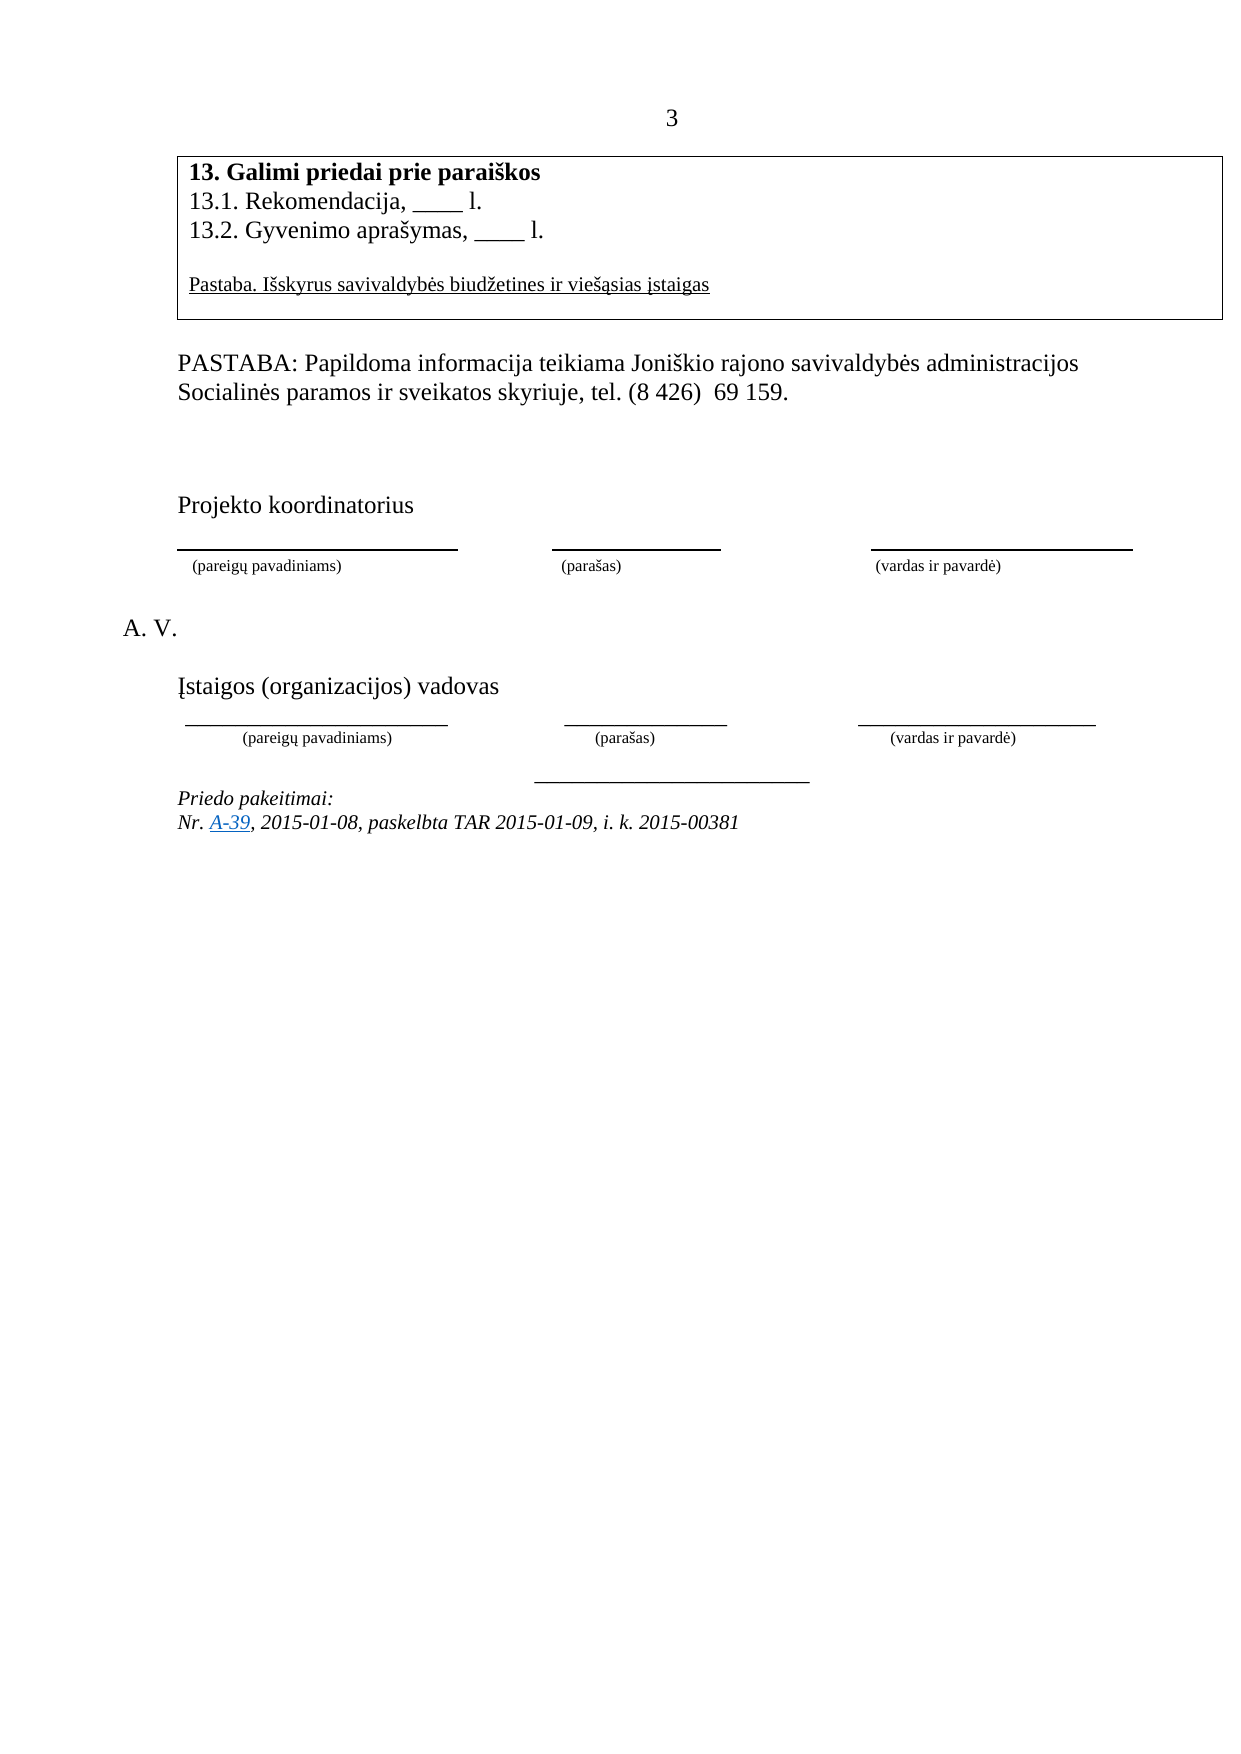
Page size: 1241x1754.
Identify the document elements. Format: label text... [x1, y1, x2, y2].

text Priedo pakeitimai: [177, 786, 1167, 810]
text ______________________ [177, 757, 1167, 786]
text A. V. [123, 613, 1167, 642]
text PASTABA: Papildoma informacija teikiama Joniškio rajono savivaldybės administracijos Socialinės paramos ir sveikatos skyriuje, tel. (8 426) 69 159. [177, 348, 1167, 406]
text Projekto koordinatorius [177, 481, 1167, 518]
text Įstaigos (organizacijos) vadovas [177, 671, 1167, 700]
table_header 13. Galimi priedai prie paraiškos 13.1. Rekomendacija, ____ l. 13.2. Gyvenimo aprašymas, ____ l. Pastaba. Išskyrus savivaldybės biudžetines ir viešąsias įstaigas [178, 157, 1222, 319]
text Nr. A-39, 2015-01-08, paskelbta TAR 2015-01-09, i. k. 2015-00381 [177, 810, 1167, 834]
text (pareigų pavadiniams) (parašas) (vardas ir pavardė) [177, 728, 1167, 757]
text _____________________ _____________ ___________________ [177, 700, 1167, 728]
text (pareigų pavadiniams) (parašas) (vardas ir pavardė) [177, 556, 1167, 585]
